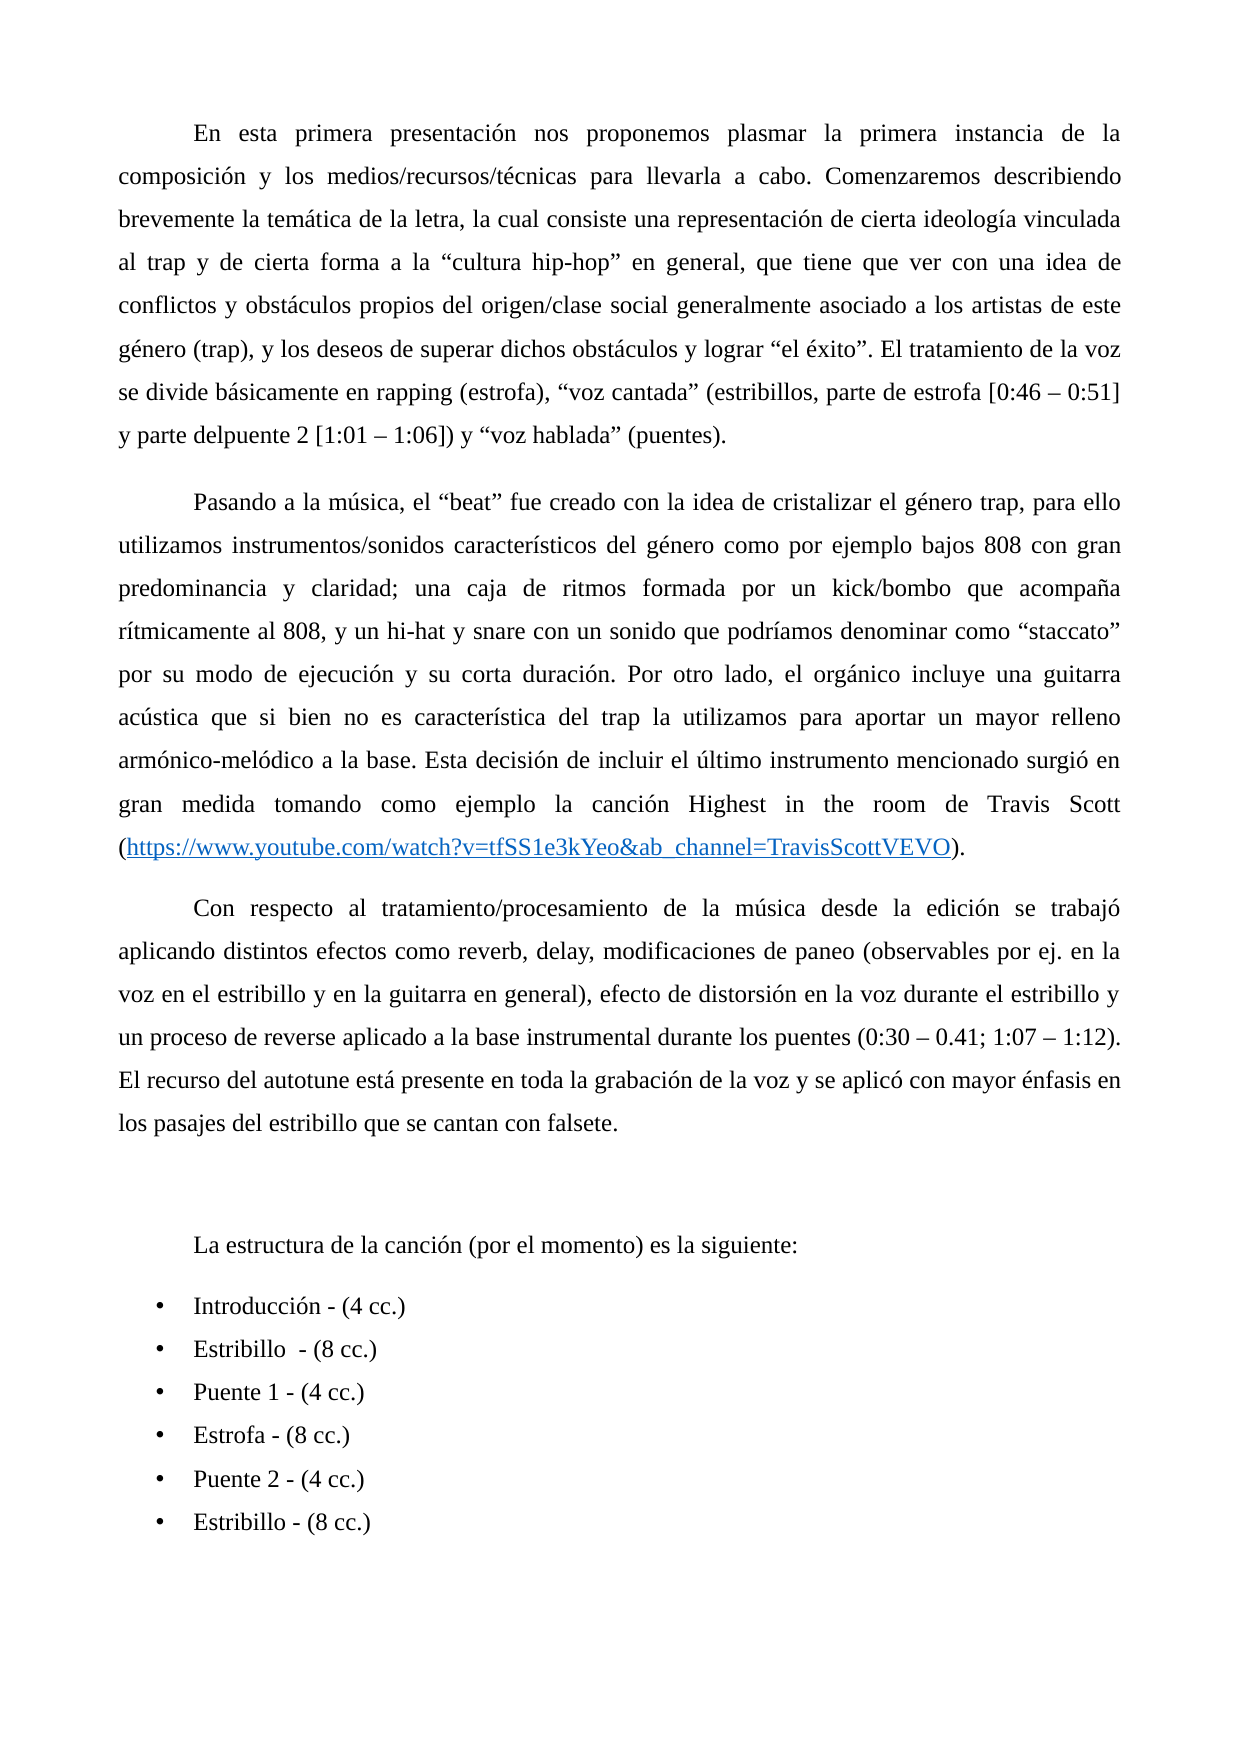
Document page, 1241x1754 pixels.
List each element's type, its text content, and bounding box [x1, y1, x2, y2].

list Estribillo - (8 cc.) [156, 1507, 1122, 1536]
text La estructura de la canción (por el momento) es la siguiente: [118, 1230, 1122, 1259]
text Con respecto al tratamiento/procesamiento de la música desde la edición se trabajó aplicando distintos efectos como reverb, delay, modificaciones de paneo (observables por ej. en la voz en el estribillo y en la guitarra en general), efecto de distorsión en la voz durante el estribillo y un proceso de reverse aplicado a la base instrumental durante los puentes (0:30 – 0.41; 1:07 – 1:12). El recurso del autotune está presente en toda la grabación de la voz y se aplicó con mayor énfasis en los pasajes del estribillo que se cantan con falsete. [118, 893, 1122, 1137]
text Pasando a la música, el “beat” fue creado con la idea de cristalizar el género trap, para ello utilizamos instrumentos/sonidos característicos del género como por ejemplo bajos 808 con gran predominancia y claridad; una caja de ritmos formada por un kick/bombo que acompaña rítmicamente al 808, y un hi-hat y snare con un sonido que podríamos denominar como “staccato” por su modo de ejecución y su corta duración. Por otro lado, el orgánico incluye una guitarra acústica que si bien no es característica del trap la utilizamos para aportar un mayor relleno armónico-melódico a la base. Esta decisión de incluir el último instrumento mencionado surgió en gran medida tomando como ejemplo la canción Highest in the room de Travis Scott (https://www.youtube.com/watch?v=tfSS1e3kYeo&ab_channel=TravisScottVEVO). [118, 487, 1122, 861]
text En esta primera presentación nos proponemos plasmar la primera instancia de la composición y los medios/recursos/técnicas para llevarla a cabo. Comenzaremos describiendo brevemente la temática de la letra, la cual consiste una representación de cierta ideología vinculada al trap y de cierta forma a la “cultura hip-hop” en general, que tiene que ver con una idea de conflictos y obstáculos propios del origen/clase social generalmente asociado a los artistas de este género (trap), y los deseos de superar dichos obstáculos y lograr “el éxito”. El tratamiento de la voz se divide básicamente en rapping (estrofa), “voz cantada” (estribillos, parte de estrofa [0:46 – 0:51] y parte delpuente 2 [1:01 – 1:06]) y “voz hablada” (puentes). [118, 118, 1122, 449]
list Puente 2 - (4 cc.) [156, 1464, 1122, 1492]
list Introducción - (4 cc.) [156, 1291, 1122, 1320]
list Puente 1 - (4 cc.) [156, 1377, 1122, 1406]
list Estrofa - (8 cc.) [156, 1421, 1122, 1449]
list Estribillo - (8 cc.) [156, 1334, 1122, 1363]
